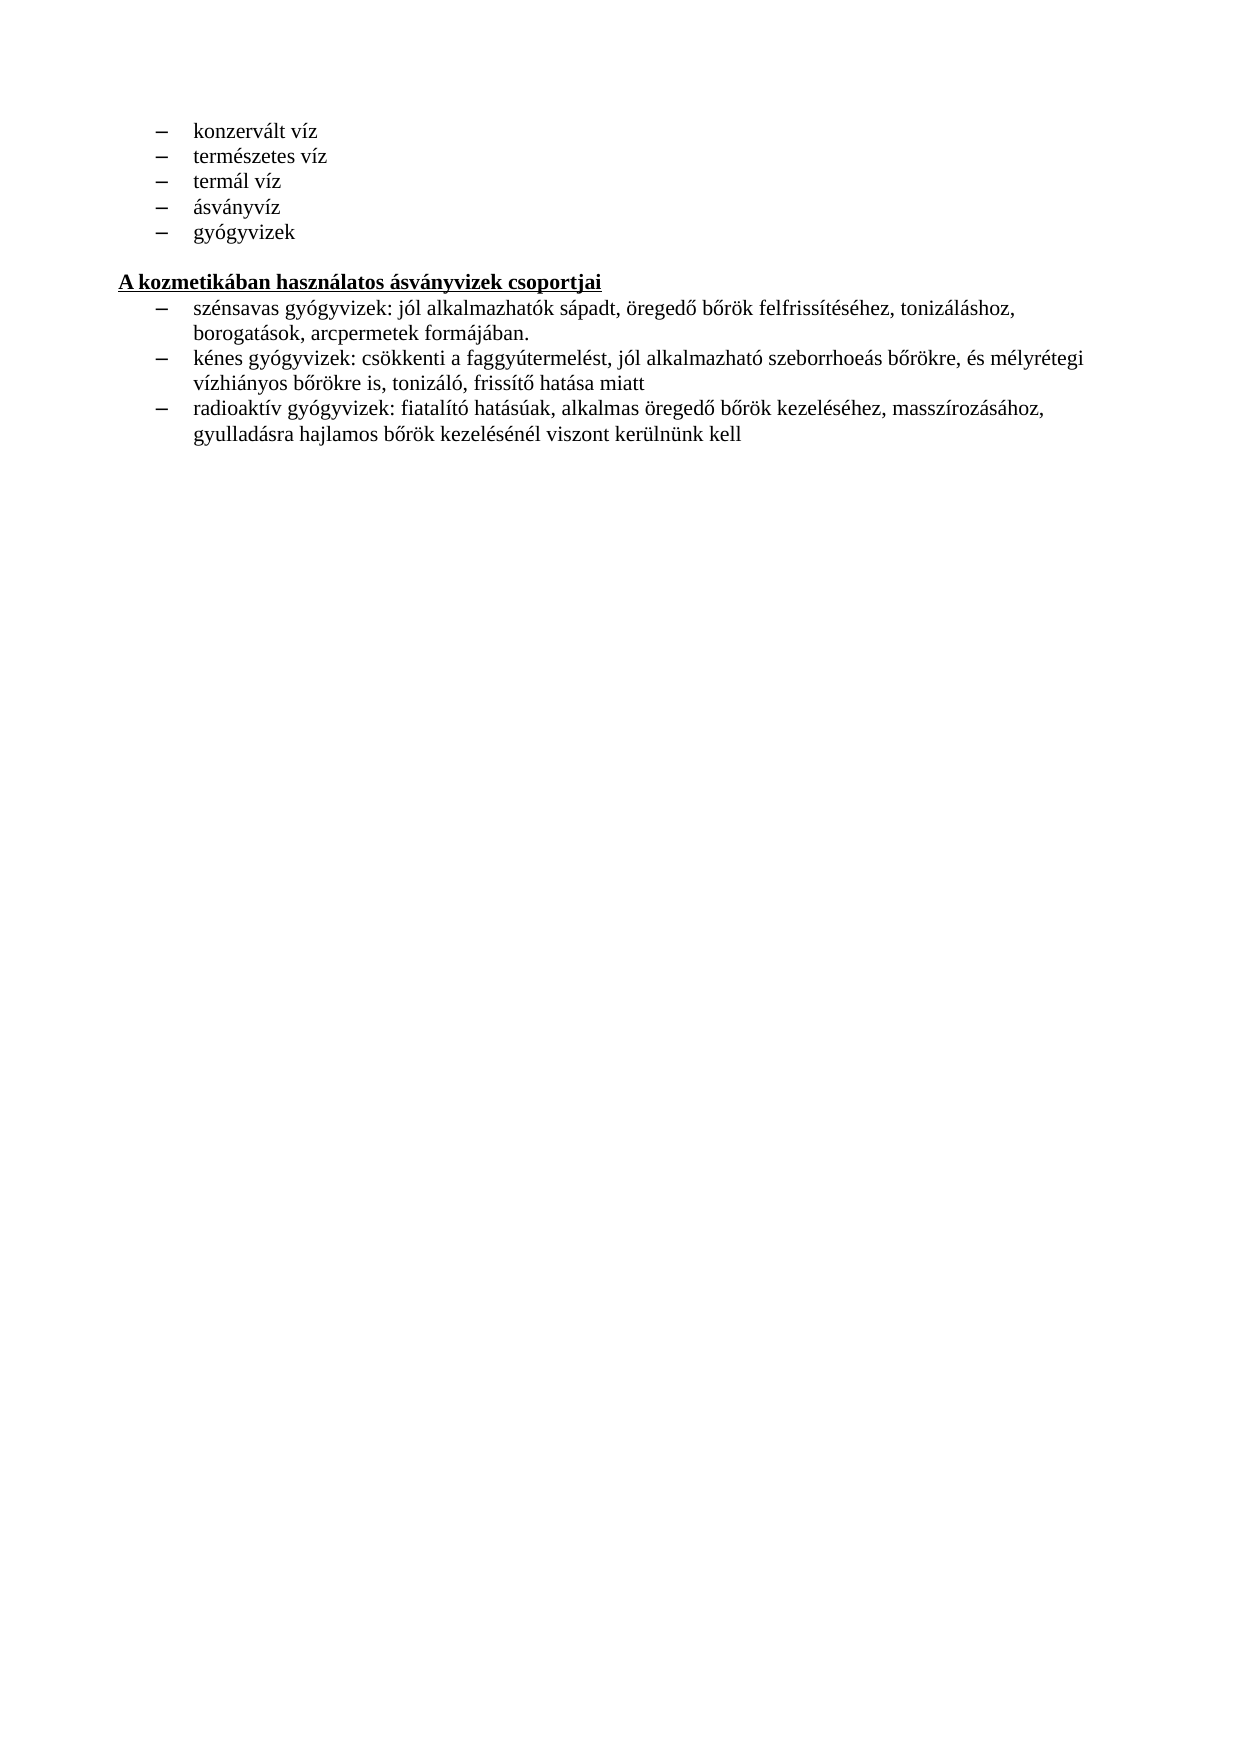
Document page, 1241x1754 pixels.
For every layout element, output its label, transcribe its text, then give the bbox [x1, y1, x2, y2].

list természetes víz [156, 143, 1122, 168]
list gyógyvizek [156, 219, 1122, 244]
text A kozmetikában használatos ásványvizek csoportjai [118, 269, 1122, 294]
list szénsavas gyógyvizek: jól alkalmazhatók sápadt, öregedő bőrök felfrissítéséhez, tonizáláshoz, borogatások, arcpermetek formájában. [156, 294, 1122, 345]
list termál víz [156, 168, 1122, 194]
list ásványvíz [156, 194, 1122, 219]
list kénes gyógyvizek: csökkenti a faggyútermelést, jól alkalmazható szeborrhoeás bőrökre, és mélyrétegi vízhiányos bőrökre is, tonizáló, frissítő hatása miatt [156, 345, 1122, 395]
list konzervált víz [156, 118, 1122, 143]
list radioaktív gyógyvizek: fiatalító hatásúak, alkalmas öregedő bőrök kezeléséhez, masszírozásához, gyulladásra hajlamos bőrök kezelésénél viszont kerülnünk kell [156, 395, 1122, 446]
